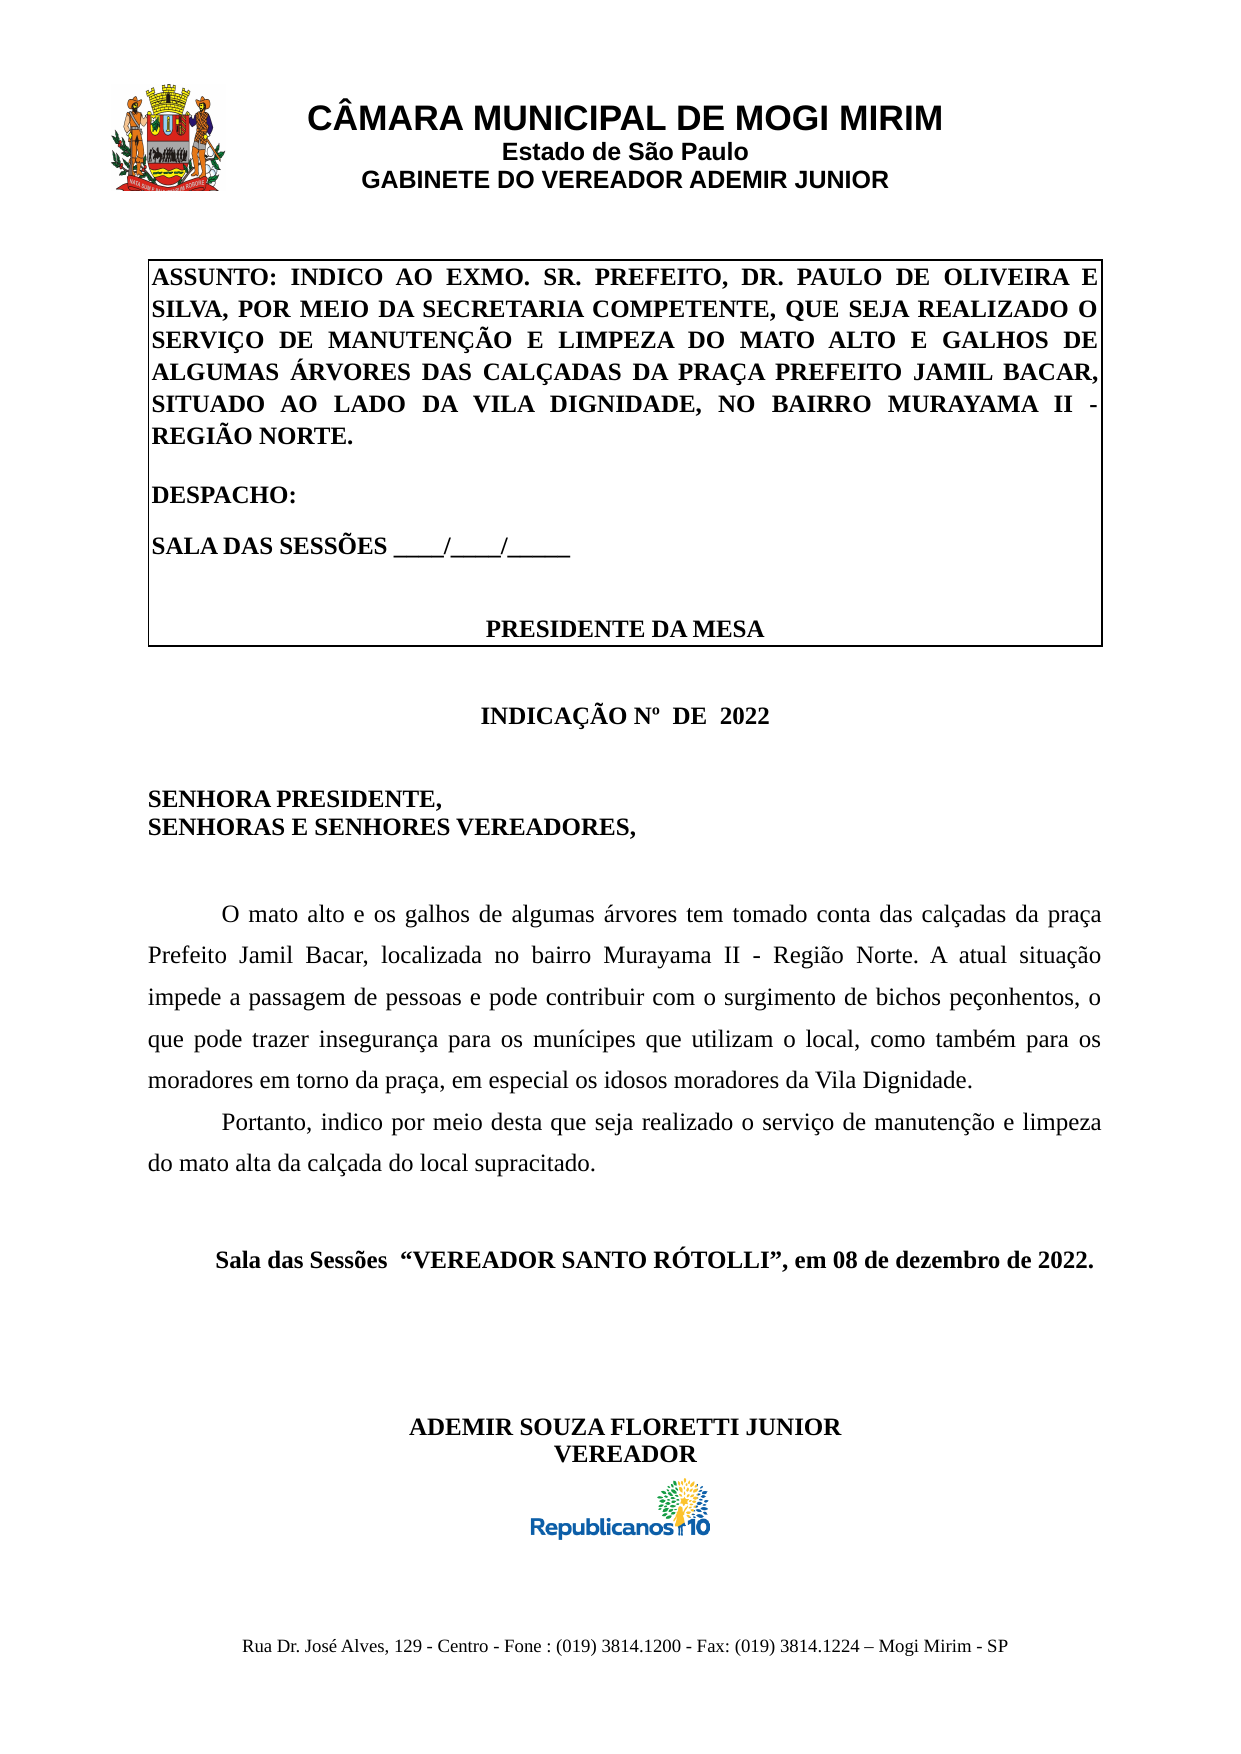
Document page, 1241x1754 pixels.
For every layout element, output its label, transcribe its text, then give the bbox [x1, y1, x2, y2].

text SENHORA PRESIDENTE, [148, 785, 1103, 813]
text Sala das Sessões “VEREADOR SANTO RÓTOLLI”, em 08 de dezembro de 2022. [148, 1246, 1103, 1274]
text VEREADOR [148, 1440, 1103, 1468]
text DESPACHO: [149, 478, 1101, 509]
text O mato alto e os galhos de algumas árvores tem tomado conta das calçadas da praça Prefeito Jamil Bacar, localizada no bairro Murayama II - Região Norte. A atual situação impede a passagem de pessoas e pode contribuir com o surgimento de bichos peçonhentos, o que pode trazer insegurança para os munícipes que utilizam o local, como também para os moradores em torno da praça, em especial os idosos moradores da Vila Dignidade. [148, 900, 1103, 1094]
text INDICAÇÃO Nº DE 2022 [148, 702, 1103, 730]
text SENHORAS E SENHORES VEREADORES, [148, 813, 1103, 841]
text ASSUNTO: INDICO AO EXMO. SR. PREFEITO, DR. PAULO DE OLIVEIRA E SILVA, POR MEIO DA SECRETARIA COMPETENTE, QUE SEJA REALIZADO O SERVIÇO DE MANUTENÇÃO E LIMPEZA DO MATO ALTO E GALHOS DE ALGUMAS ÁRVORES DAS CALÇADAS DA PRAÇA PREFEITO JAMIL BACAR, SITUADO AO LADO DA VILA DIGNIDADE, NO BAIRRO MURAYAMA II - REGIÃO NORTE. [149, 261, 1101, 449]
text PRESIDENTE DA MESA [149, 612, 1101, 645]
text ADEMIR SOUZA FLORETTI JUNIOR [148, 1413, 1103, 1440]
text Portanto, indico por meio desta que seja realizado o serviço de manutenção e limpeza do mato alta da calçada do local supracitado. [148, 1108, 1103, 1177]
picture [110, 84, 226, 191]
text SALA DAS SESSÕES ____/____/_____ [149, 528, 1101, 560]
picture [530, 1472, 710, 1552]
